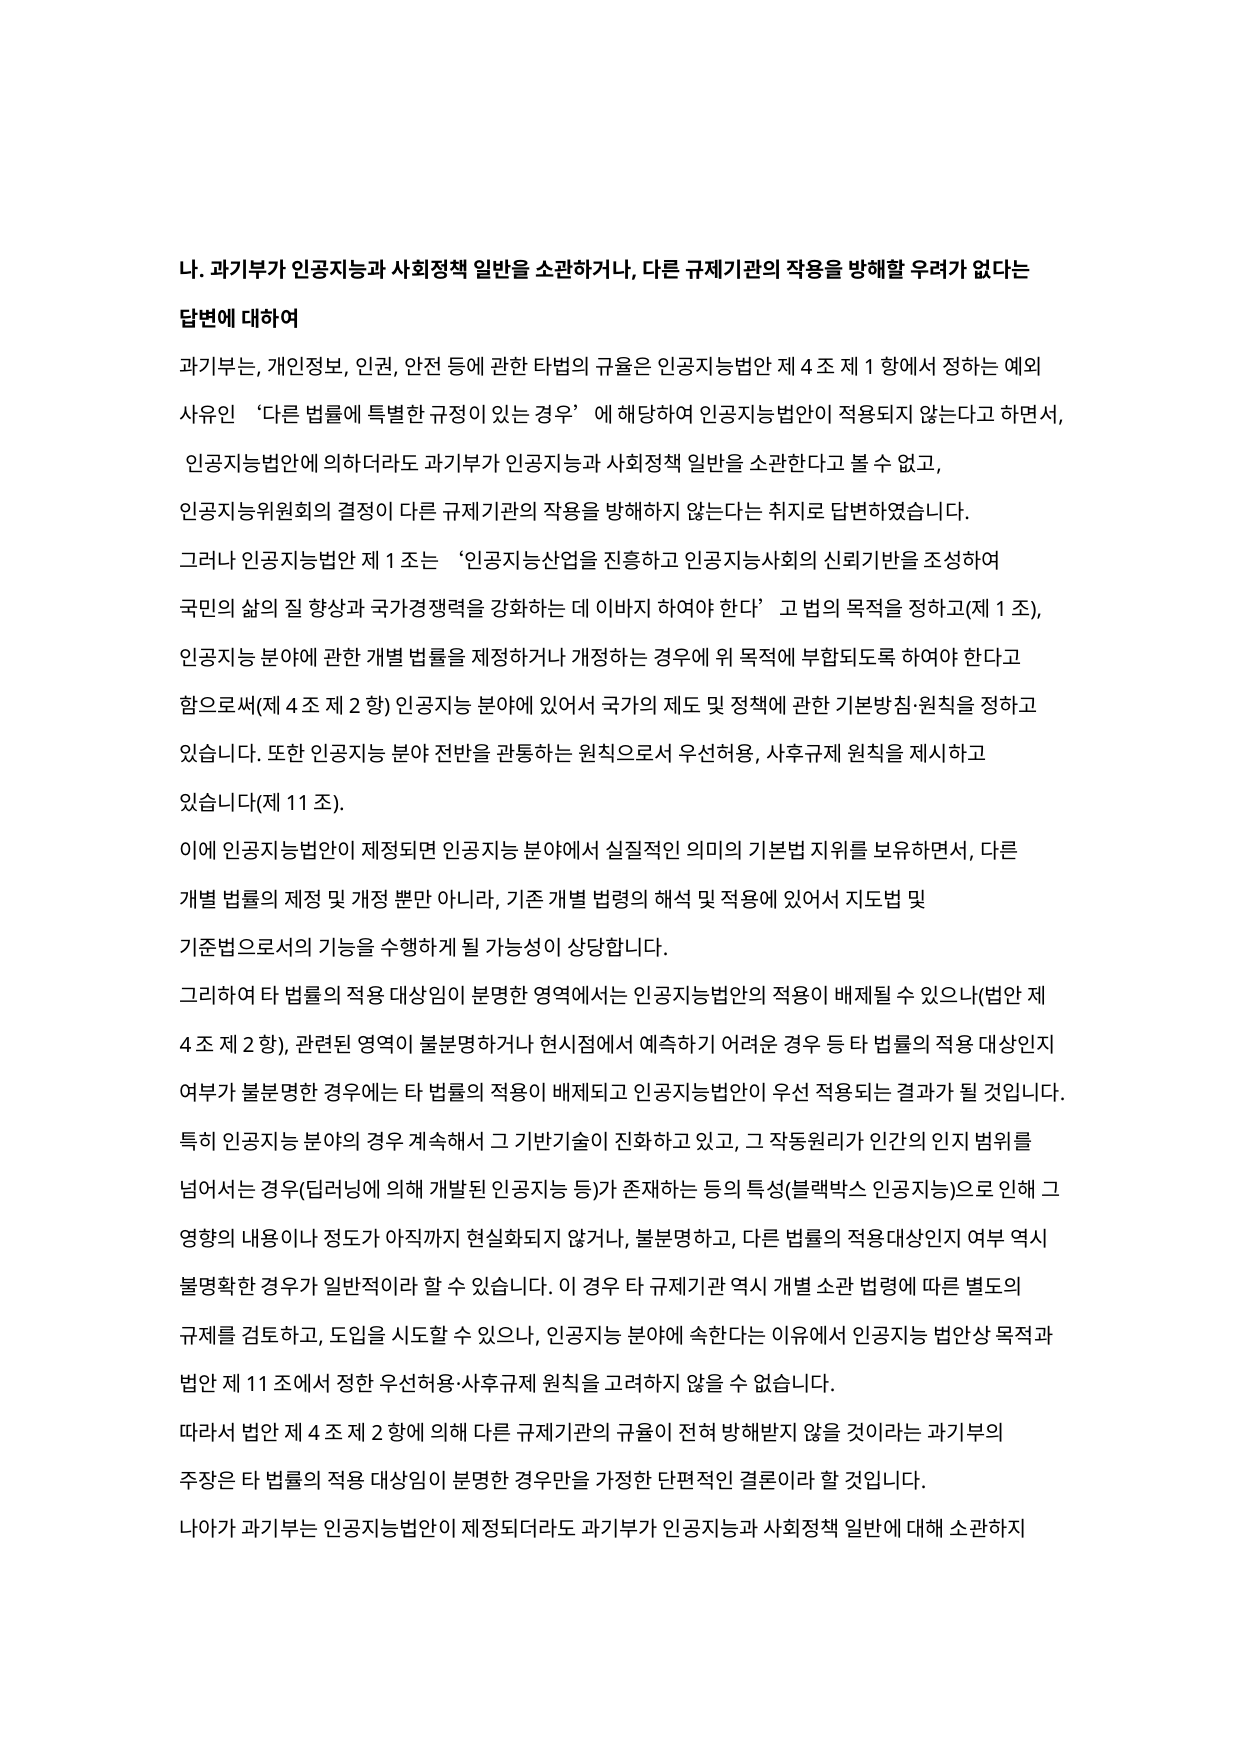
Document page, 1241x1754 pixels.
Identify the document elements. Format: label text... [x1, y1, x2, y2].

text 그러나 인공지능법안 제1조는 ‘인공지능산업을 진흥하고 인공지능사회의 신뢰기반을 조성하여 국민의 삶의 질 향상과 국가경쟁력을 강화하는 데 이바지 하여야 한다’고 법의 목적을 정하고(제1조), 인공지능 분야에 관한 개별 법률을 제정하거나 개정하는 경우에 위 목적에 부합되도록 하여야 한다고 함으로써(제4조 제2항) 인공지능 분야에 있어서 국가의 제도 및 정책에 관한 기본방침·원칙을 정하고 있습니다. 또한 인공지능 분야 전반을 관통하는 원칙으로서 우선허용, 사후규제 원칙을 제시하고 있습니다(제11조). [177, 536, 1063, 816]
text 나. 과기부가 인공지능과 사회정책 일반을 소관하거나, 다른 규제기관의 작용을 방해할 우려가 없다는 답변에 대하여 [177, 245, 1063, 332]
text 그리하여 타 법률의 적용 대상임이 분명한 영역에서는 인공지능법안의 적용이 배제될 수 있으나(법안 제4조 제2항), 관련된 영역이 불분명하거나 현시점에서 예측하기 어려운 경우 등 타 법률의 적용 대상인지 여부가 불분명한 경우에는 타 법률의 적용이 배제되고 인공지능법안이 우선 적용되는 결과가 될 것입니다. [177, 971, 1063, 1107]
text 특히 인공지능 분야의 경우 계속해서 그 기반기술이 진화하고 있고, 그 작동원리가 인간의 인지 범위를 넘어서는 경우(딥러닝에 의해 개발된 인공지능 등)가 존재하는 등의 특성(블랙박스 인공지능)으로 인해 그 영향의 내용이나 정도가 아직까지 현실화되지 않거나, 불분명하고, 다른 법률의 적용대상인지 여부 역시 불명확한 경우가 일반적이라 할 수 있습니다. 이 경우 타 규제기관 역시 개별 소관 법령에 따른 별도의 규제를 검토하고, 도입을 시도할 수 있으나, 인공지능 분야에 속한다는 이유에서 인공지능 법안상 목적과 법안 제11조에서 정한 우선허용·사후규제 원칙을 고려하지 않을 수 없습니다. [177, 1117, 1063, 1398]
text 나아가 과기부는 인공지능법안이 제정되더라도 과기부가 인공지능과 사회정책 일반에 대해 소관하지 [177, 1504, 1063, 1551]
text 과기부는, 개인정보, 인권, 안전 등에 관한 타법의 규율은 인공지능법안 제4조 제1항에서 정하는 예외 사유인 ‘다른 법률에 특별한 규정이 있는 경우’에 해당하여 인공지능법안이 적용되지 않는다고 하면서, 인공지능법안에 의하더라도 과기부가 인공지능과 사회정책 일반을 소관한다고 볼 수 없고, 인공지능위원회의 결정이 다른 규제기관의 작용을 방해하지 않는다는 취지로 답변하였습니다. [177, 342, 1063, 526]
text 이에 인공지능법안이 제정되면 인공지능 분야에서 실질적인 의미의 기본법 지위를 보유하면서, 다른 개별 법률의 제정 및 개정 뿐만 아니라, 기존 개별 법령의 해석 및 적용에 있어서 지도법 및 기준법으로서의 기능을 수행하게 될 가능성이 상당합니다. [177, 826, 1063, 962]
text 따라서 법안 제4조 제2항에 의해 다른 규제기관의 규율이 전혀 방해받지 않을 것이라는 과기부의 주장은 타 법률의 적용 대상임이 분명한 경우만을 가정한 단편적인 결론이라 할 것입니다. [177, 1407, 1063, 1494]
